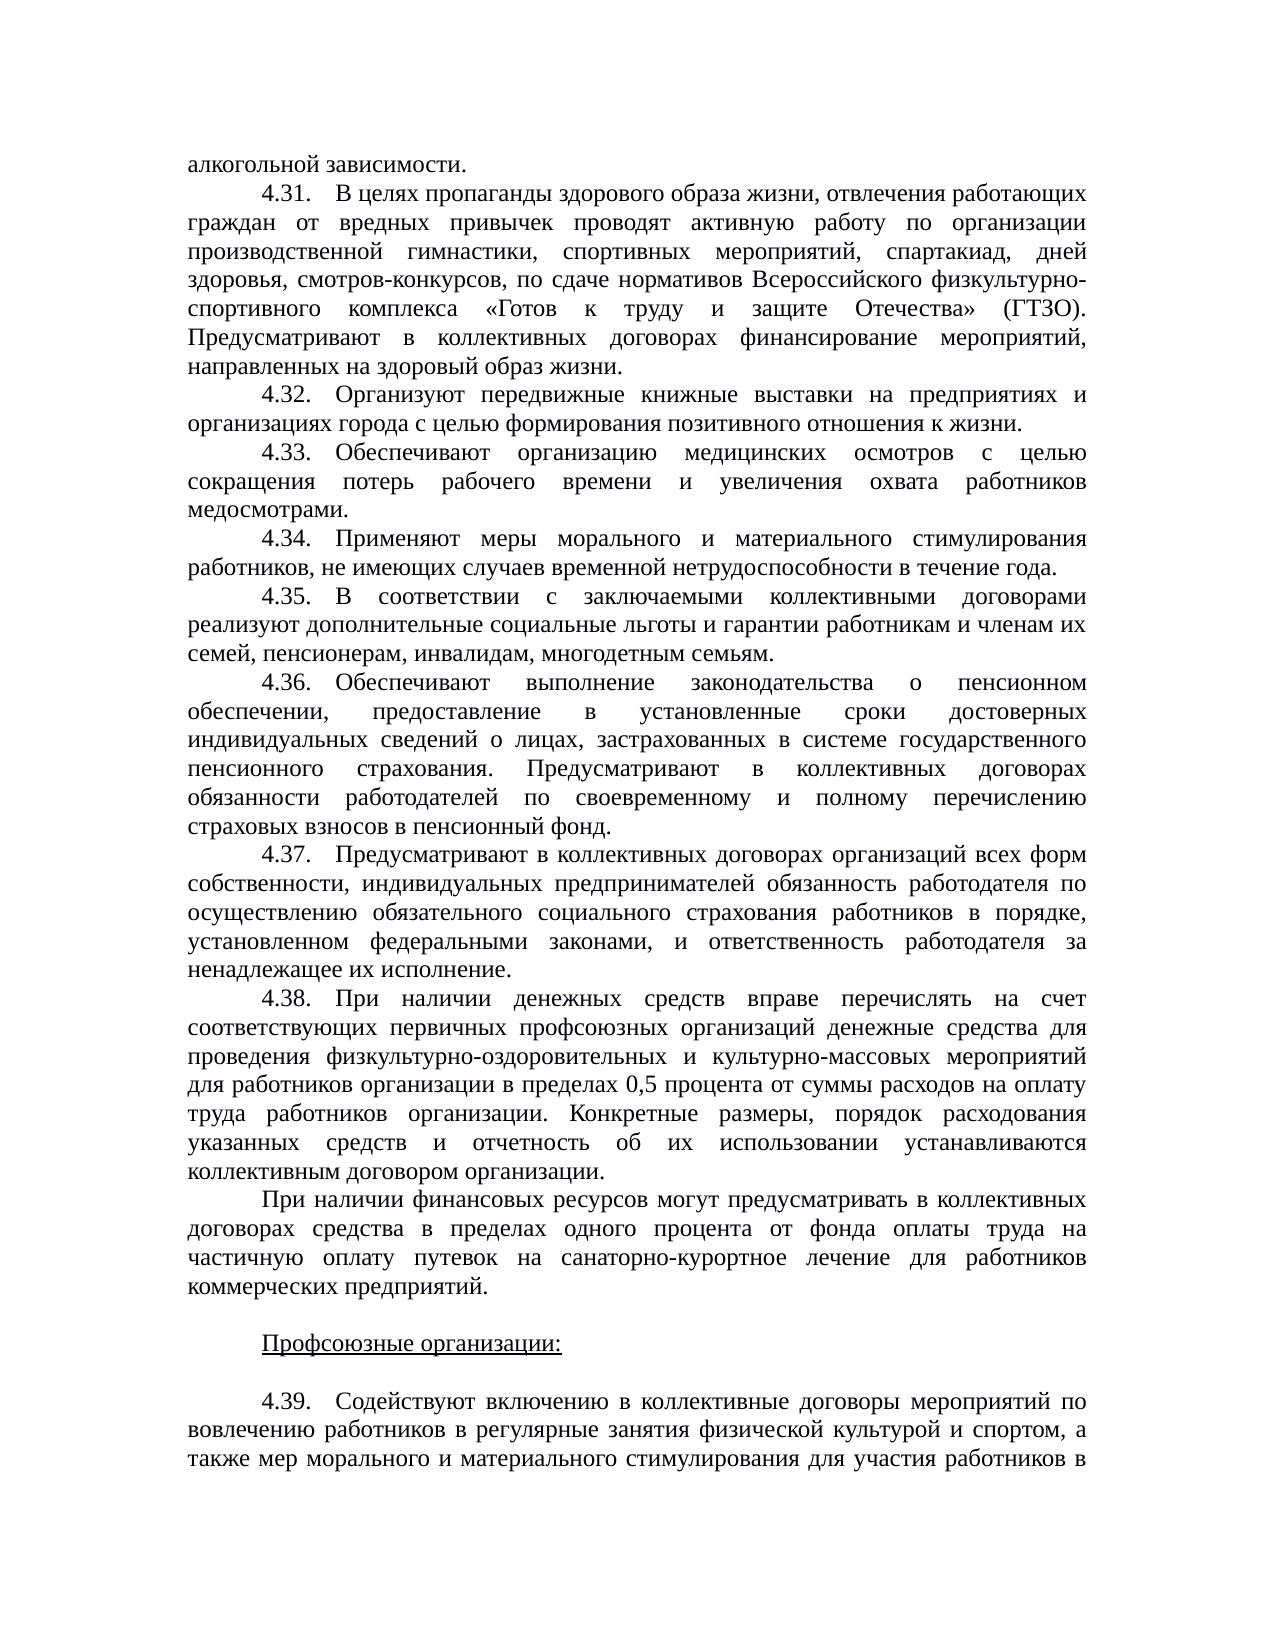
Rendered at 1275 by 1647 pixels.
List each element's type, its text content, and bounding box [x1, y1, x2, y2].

text 4.32. Организуют передвижные книжные выставки на предприятиях и организациях города с целью формирования позитивного отношения к жизни. [187, 380, 1087, 437]
text 4.37. Предусматривают в коллективных договорах организаций всех форм собственности, индивидуальных предпринимателей обязанность работодателя по осуществлению обязательного социального страхования работников в порядке, установленном федеральными законами, и ответственность работодателя за ненадлежащее их исполнение. [187, 840, 1087, 984]
text 4.33. Обеспечивают организацию медицинских осмотров с целью сокращения потерь рабочего времени и увеличения охвата работников медосмотрами. [187, 437, 1087, 524]
text 4.39. Содействуют включению в коллективные договоры мероприятий по вовлечению работников в регулярные занятия физической культурой и спортом, а также мер морального и материального стимулирования для участия работников в [187, 1386, 1087, 1472]
text 4.34. Применяют меры морального и материального стимулирования работников, не имеющих случаев временной нетрудоспособности в течение года. [187, 524, 1087, 581]
text При наличии финансовых ресурсов могут предусматривать в коллективных договорах средства в пределах одного процента от фонда оплаты труда на частичную оплату путевок на санаторно-курортное лечение для работников коммерческих предприятий. [187, 1185, 1087, 1300]
text 4.38. При наличии денежных средств вправе перечислять на счет соответствующих первичных профсоюзных организаций денежные средства для проведения физкультурно-оздоровительных и культурно-массовых мероприятий для работников организации в пределах 0,5 процента от суммы расходов на оплату труда работников организации. Конкретные размеры, порядок расходования указанных средств и отчетность об их использовании устанавливаются коллективным договором организации. [187, 984, 1087, 1185]
text 4.36. Обеспечивают выполнение законодательства о пенсионном обеспечении, предоставление в установленные сроки достоверных индивидуальных сведений о лицах, застрахованных в системе государственного пенсионного страхования. Предусматривают в коллективных договорах обязанности работодателей по своевременному и полному перечислению страховых взносов в пенсионный фонд. [187, 667, 1087, 840]
text алкогольной зависимости. [187, 150, 1087, 179]
text 4.35. В соответствии с заключаемыми коллективными договорами реализуют дополнительные социальные льготы и гарантии работникам и членам их семей, пенсионерам, инвалидам, многодетным семьям. [187, 581, 1087, 667]
text Профсоюзные организации: [187, 1329, 1087, 1357]
text 4.31. В целях пропаганды здорового образа жизни, отвлечения работающих граждан от вредных привычек проводят активную работу по организации производственной гимнастики, спортивных мероприятий, спартакиад, дней здоровья, смотров-конкурсов, по сдаче нормативов Всероссийского физкультурно-спортивного комплекса «Готов к труду и защите Отечества» (ГТЗО). Предусматривают в коллективных договорах финансирование мероприятий, направленных на здоровый образ жизни. [187, 179, 1087, 380]
